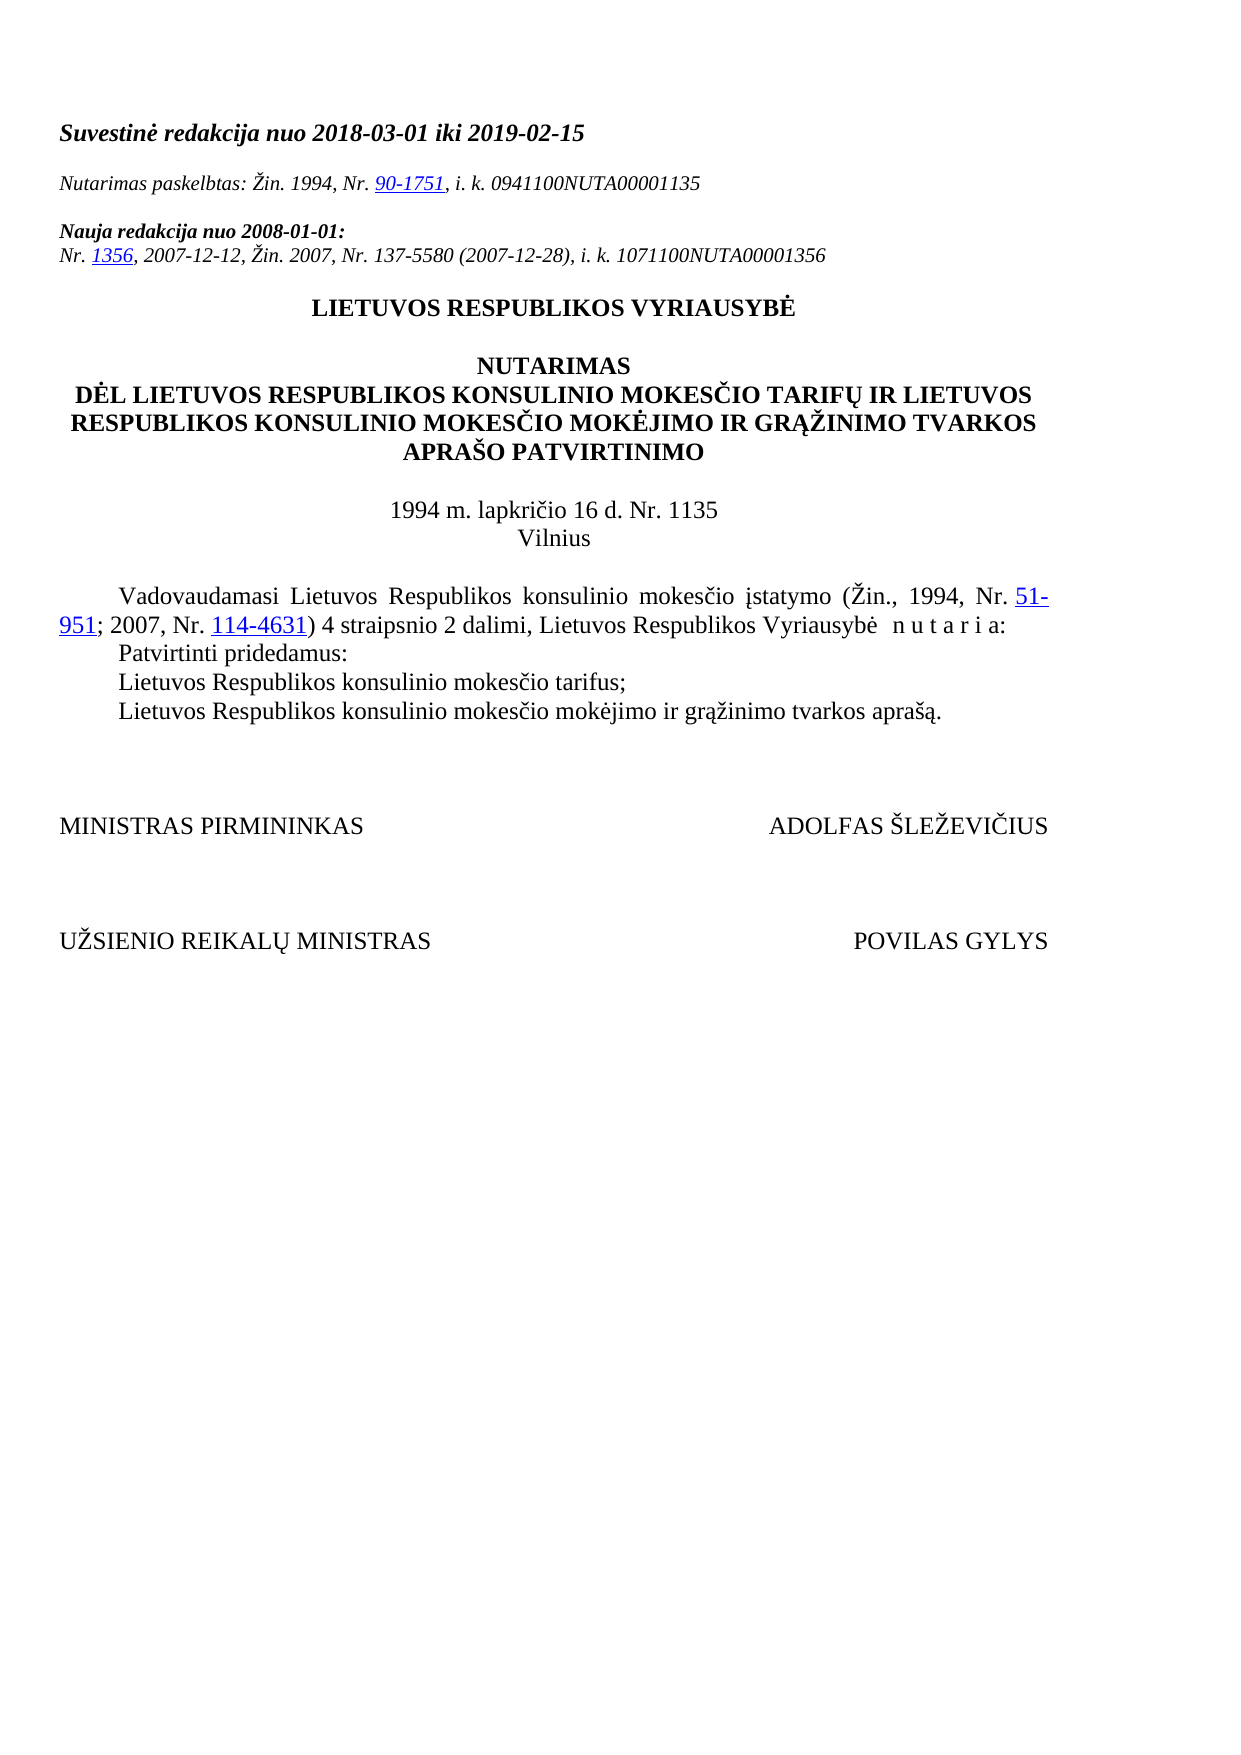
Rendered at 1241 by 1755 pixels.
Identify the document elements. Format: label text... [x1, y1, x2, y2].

text Lietuvos Respublikos konsulinio mokesčio mokėjimo ir grąžinimo tvarkos aprašą. [59, 696, 1048, 725]
text Nauja redakcija nuo 2008-01-01: [59, 219, 1048, 243]
text UŽSIENIO REIKALŲ MINISTRAS POVILAS GYLYS [59, 926, 1048, 955]
text LiETUVOS RESPUBLIKOS VYRIAUSYBĖ [59, 293, 1048, 322]
text Vilnius [59, 523, 1048, 552]
text 1994 m. lapkričio 16 d. Nr. 1135 [59, 495, 1048, 523]
text Suvestinė redakcija nuo 2018-03-01 iki 2019-02-15 [59, 118, 1048, 147]
text MINISTRAS PIRMININKAS ADOLFAS ŠLEŽEVIČIUS [59, 811, 1048, 840]
text Vadovaudamasi Lietuvos Respublikos konsulinio mokesčio įstatymo (Žin., 1994, Nr. 51-951; 2007, Nr. 114-4631) 4 straipsnio 2 dalimi, Lietuvos Respublikos Vyriausybė nutaria: [59, 581, 1048, 638]
text Lietuvos Respublikos konsulinio mokesčio tarifus; [59, 667, 1048, 696]
text Patvirtinti pridedamus: [59, 638, 1048, 667]
text Nutarimas paskelbtas: Žin. 1994, Nr. 90-1751, i. k. 0941100NUTA00001135 [59, 171, 1048, 195]
text Dėl LIETUVOS RESPUBLIKOS KONSULINIO MOKESČIO TARIFŲ IR LIETUVOS RESPUBLIKOS KONSULINIO MOKESČIO MOKĖJIMO IR GRĄŽINIMO TVARKOS APRAŠO patvirtinimo [59, 380, 1048, 466]
text Nr. 1356, 2007-12-12, Žin. 2007, Nr. 137-5580 (2007-12-28), i. k. 1071100NUTA00001356 [59, 243, 1048, 267]
text NUTARIMAS [59, 351, 1048, 380]
